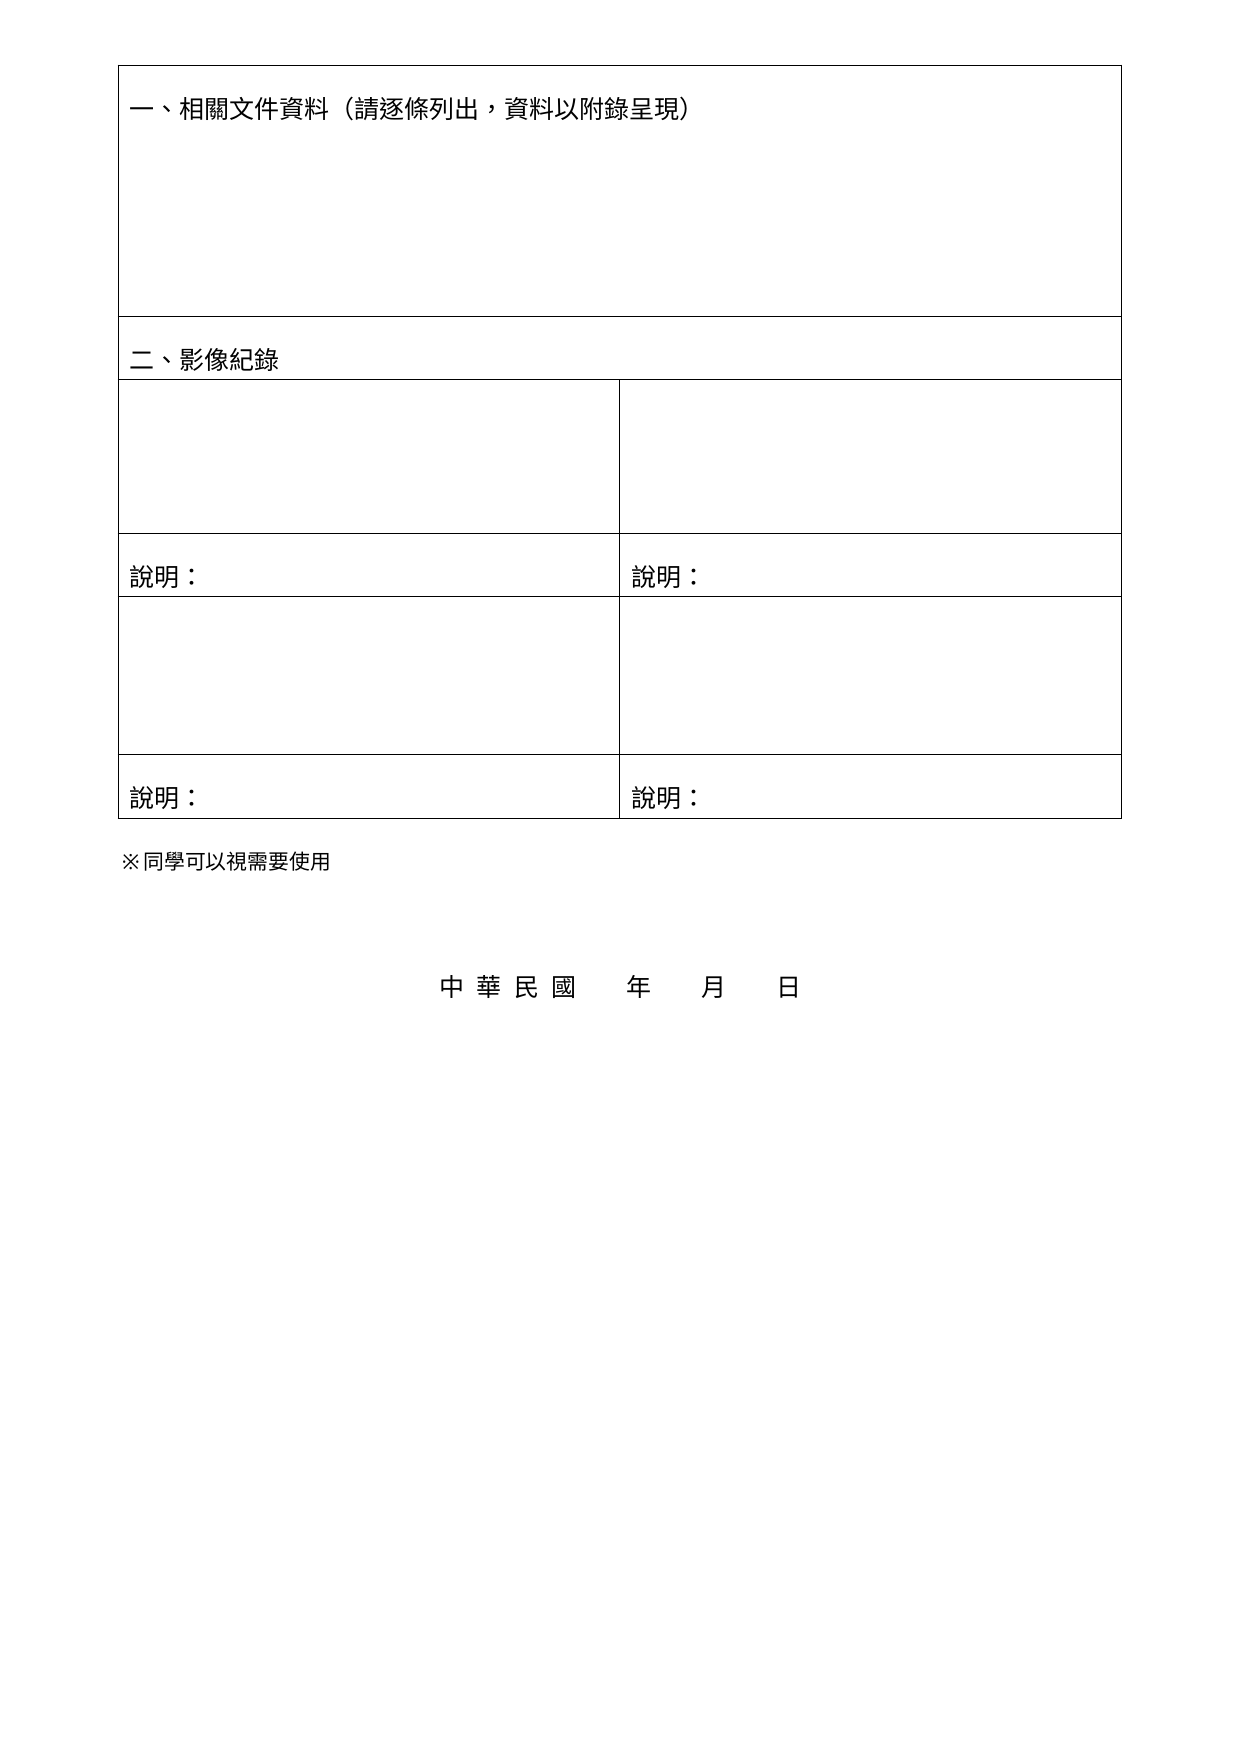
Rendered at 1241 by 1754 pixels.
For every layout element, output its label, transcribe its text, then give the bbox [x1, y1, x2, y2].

table_cell 說明： [620, 534, 1121, 596]
table_cell [119, 380, 619, 532]
table_cell [119, 597, 619, 754]
table_cell 說明： [620, 755, 1121, 818]
table_cell 說明： [119, 534, 619, 596]
text 中 華 民 國 年 月 日 [118, 944, 1122, 1006]
table_cell 說明： [119, 755, 619, 818]
text ※同學可以視需要使用 [118, 819, 1122, 881]
table_cell 二、影像紀錄 [119, 317, 1121, 379]
table_cell [620, 597, 1121, 754]
table_cell 一、相關文件資料（請逐條列出，資料以附錄呈現） [119, 66, 1121, 316]
table_cell [620, 380, 1121, 532]
